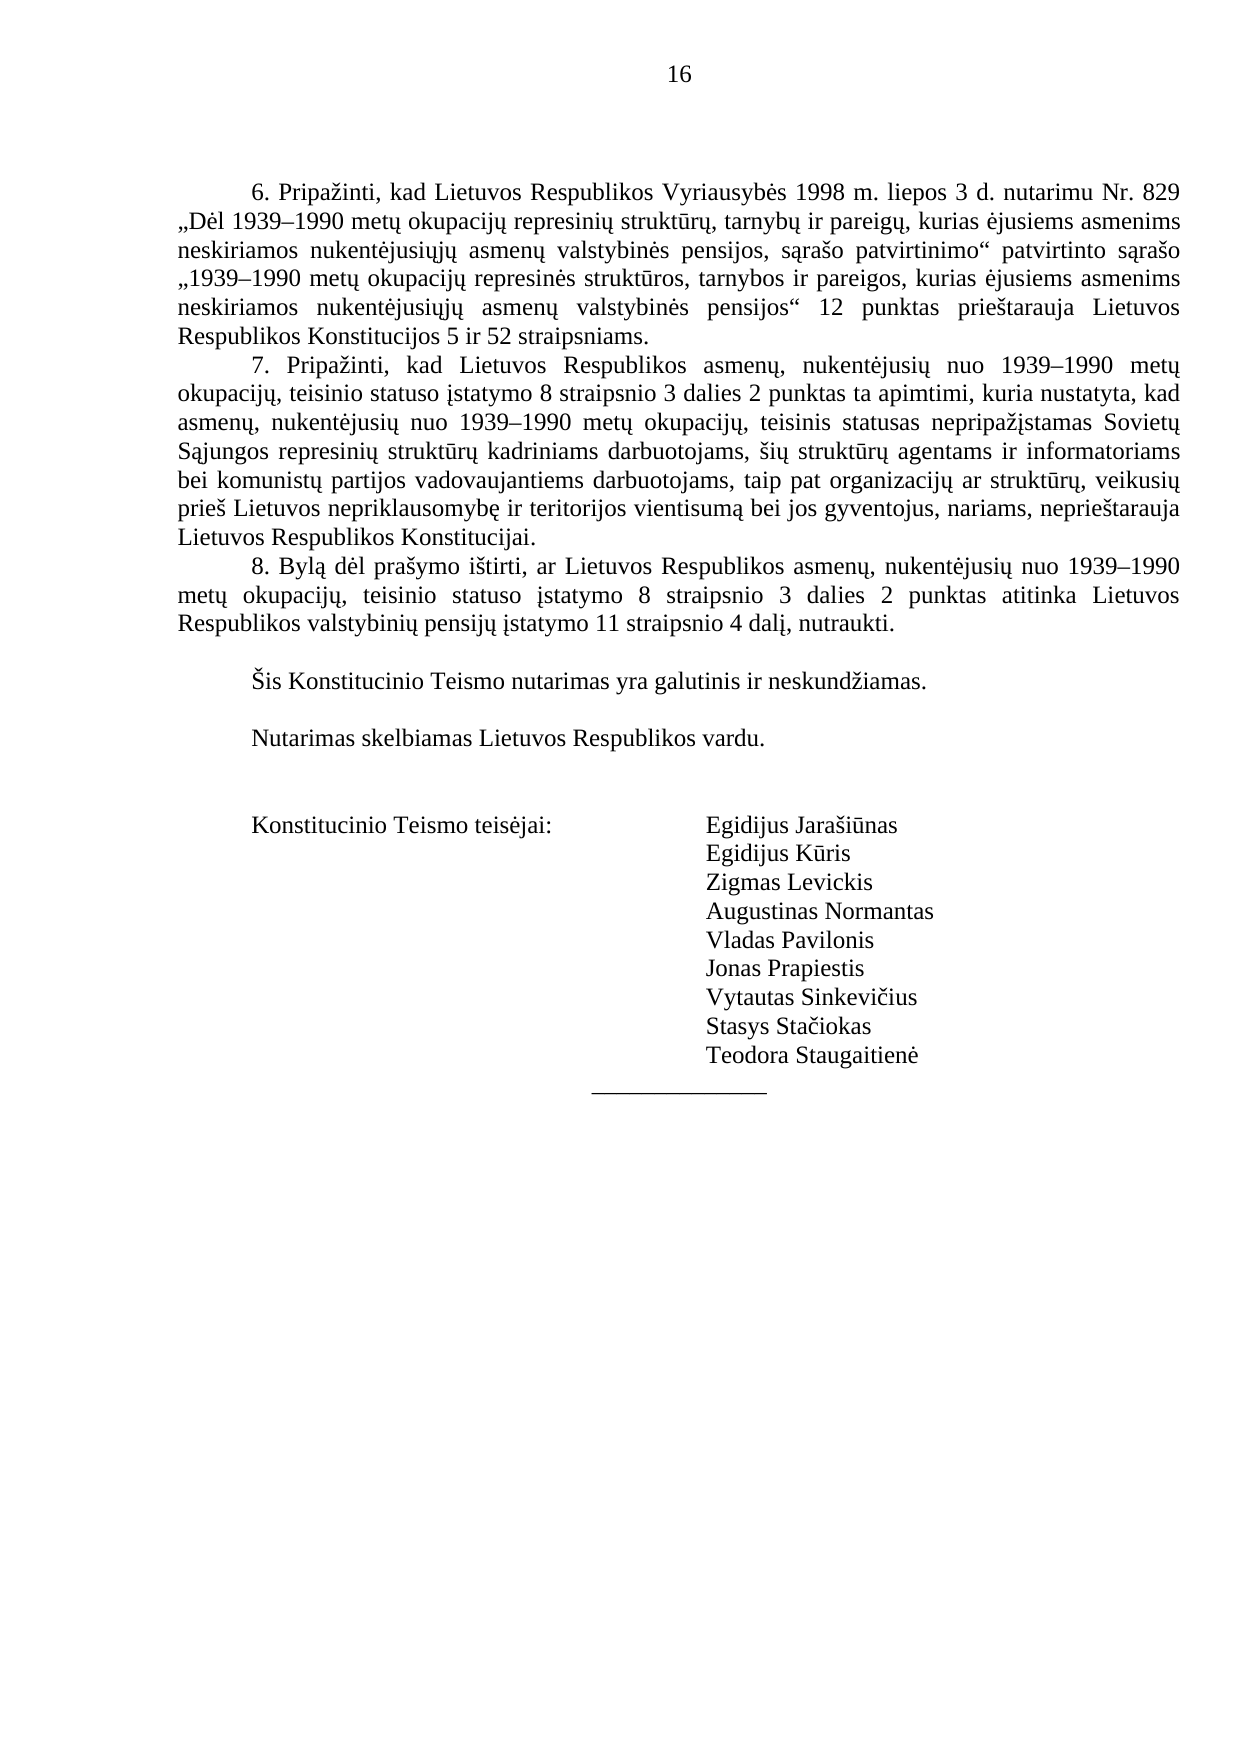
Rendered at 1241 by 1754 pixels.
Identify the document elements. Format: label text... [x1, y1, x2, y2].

text Šis Konstitucinio Teismo nutarimas yra galutinis ir neskundžiamas. [177, 666, 1181, 695]
text 7. Pripažinti, kad Lietuvos Respublikos asmenų, nukentėjusių nuo 1939–1990 metų okupacijų, teisinio statuso įstatymo 8 straipsnio 3 dalies 2 punktas ta apimtimi, kuria nustatyta, kad asmenų, nukentėjusių nuo 1939–1990 metų okupacijų, teisinis statusas nepripažįstamas Sovietų Sąjungos represinių struktūrų kadriniams darbuotojams, šių struktūrų agentams ir informatoriams bei komunistų partijos vadovaujantiems darbuotojams, taip pat organizacijų ar struktūrų, veikusių prieš Lietuvos nepriklausomybę ir teritorijos vientisumą bei jos gyventojus, nariams, neprieštarauja Lietuvos Respublikos Konstitucijai. [177, 350, 1181, 551]
text Vytautas Sinkevičius [177, 982, 1181, 1011]
text ______________ [177, 1068, 1181, 1097]
text Egidijus Kūris [177, 838, 1181, 867]
text Stasys Stačiokas [177, 1011, 1181, 1040]
text Jonas Prapiestis [177, 953, 1181, 982]
text Teodora Staugaitienė [177, 1040, 1181, 1068]
text Zigmas Levickis [177, 867, 1181, 896]
text 6. Pripažinti, kad Lietuvos Respublikos Vyriausybės 1998 m. liepos 3 d. nutarimu Nr. 829 „Dėl 1939–1990 metų okupacijų represinių struktūrų, tarnybų ir pareigų, kurias ėjusiems asmenims neskiriamos nukentėjusiųjų asmenų valstybinės pensijos, sąrašo patvirtinimo“ patvirtinto sąrašo „1939–1990 metų okupacijų represinės struktūros, tarnybos ir pareigos, kurias ėjusiems asmenims neskiriamos nukentėjusiųjų asmenų valstybinės pensijos“ 12 punktas prieštarauja Lietuvos Respublikos Konstitucijos 5 ir 52 straipsniams. [177, 177, 1181, 350]
text Nutarimas skelbiamas Lietuvos Respublikos vardu. [177, 723, 1181, 752]
text Augustinas Normantas [177, 896, 1181, 925]
text 8. Bylą dėl prašymo ištirti, ar Lietuvos Respublikos asmenų, nukentėjusių nuo 1939–1990 metų okupacijų, teisinio statuso įstatymo 8 straipsnio 3 dalies 2 punktas atitinka Lietuvos Respublikos valstybinių pensijų įstatymo 11 straipsnio 4 dalį, nutraukti. [177, 551, 1181, 637]
text Vladas Pavilonis [177, 925, 1181, 953]
text Konstitucinio Teismo teisėjai: Egidijus Jarašiūnas [177, 810, 1181, 838]
